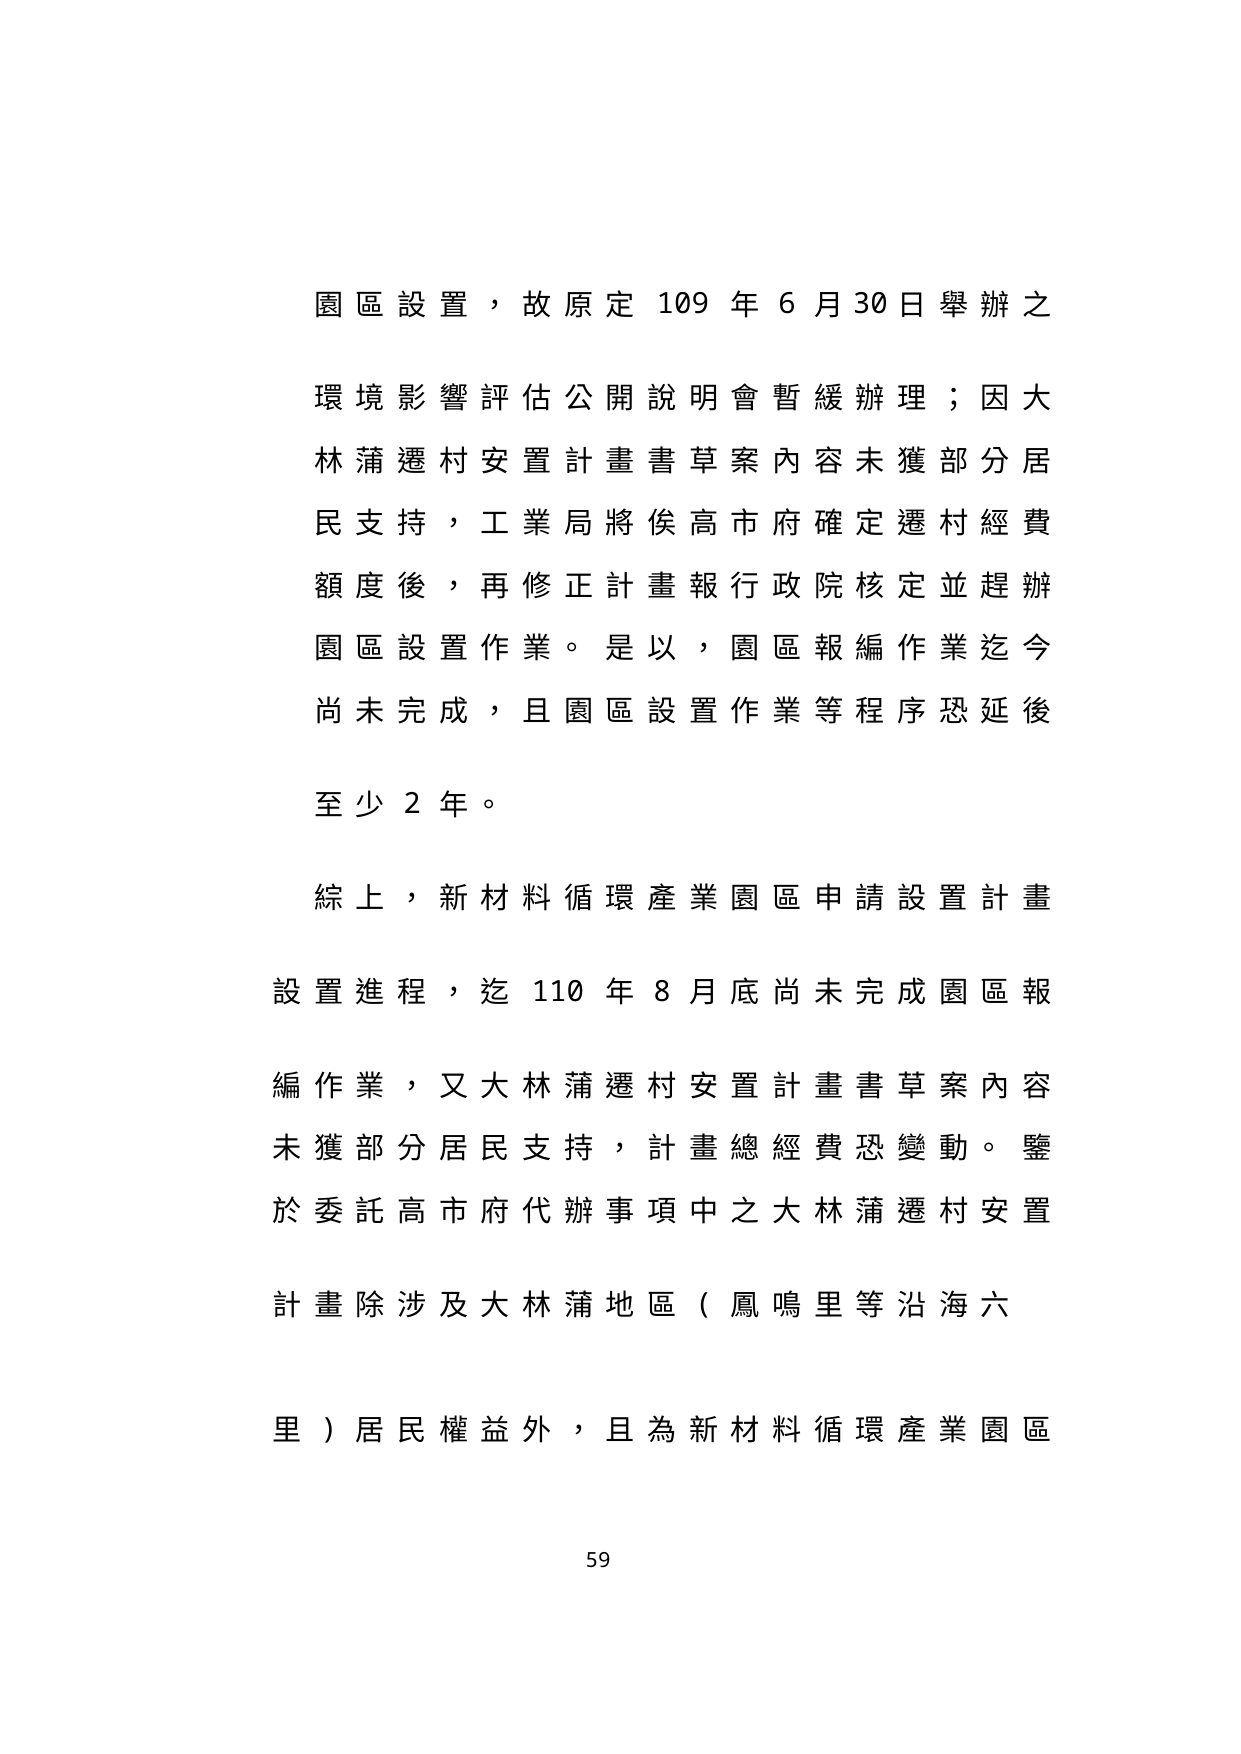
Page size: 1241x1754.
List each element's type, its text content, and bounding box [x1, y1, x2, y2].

text 綜上，新材料循環產業園區申請設置計畫設置進程，迄110年8月底尚未完成園區報編作業，又大林蒲遷村安置計畫書草案內容未獲部分居民支持，計畫總經費恐變動。鑒於委託高市府代辦事項中之大林蒲遷村安置計畫除涉及大林蒲地區(鳳鳴里等沿海六里)居民權益外，且為新材料循環產業園區設置作業得否順利推展之關鍵事項，工業局允宜積極與高市府及相關利害關係者積極協調溝通，儘早獲致一致之共識後執行，以排除新材料循環產業園區設置期程延宕之主因，並儘早確定計畫總經費。 [242, 854, 1058, 1479]
text 園區設置，故原定109年6月30日舉辦之環境影響評估公開說明會暫緩辦理；因大林蒲遷村安置計畫書草案內容未獲部分居民支持，工業局將俟高市府確定遷村經費額度後，再修正計畫報行政院核定並趕辦園區設置作業。是以，園區報編作業迄今尚未完成，且園區設置作業等程序恐延後至少2年。 [271, 229, 1058, 854]
